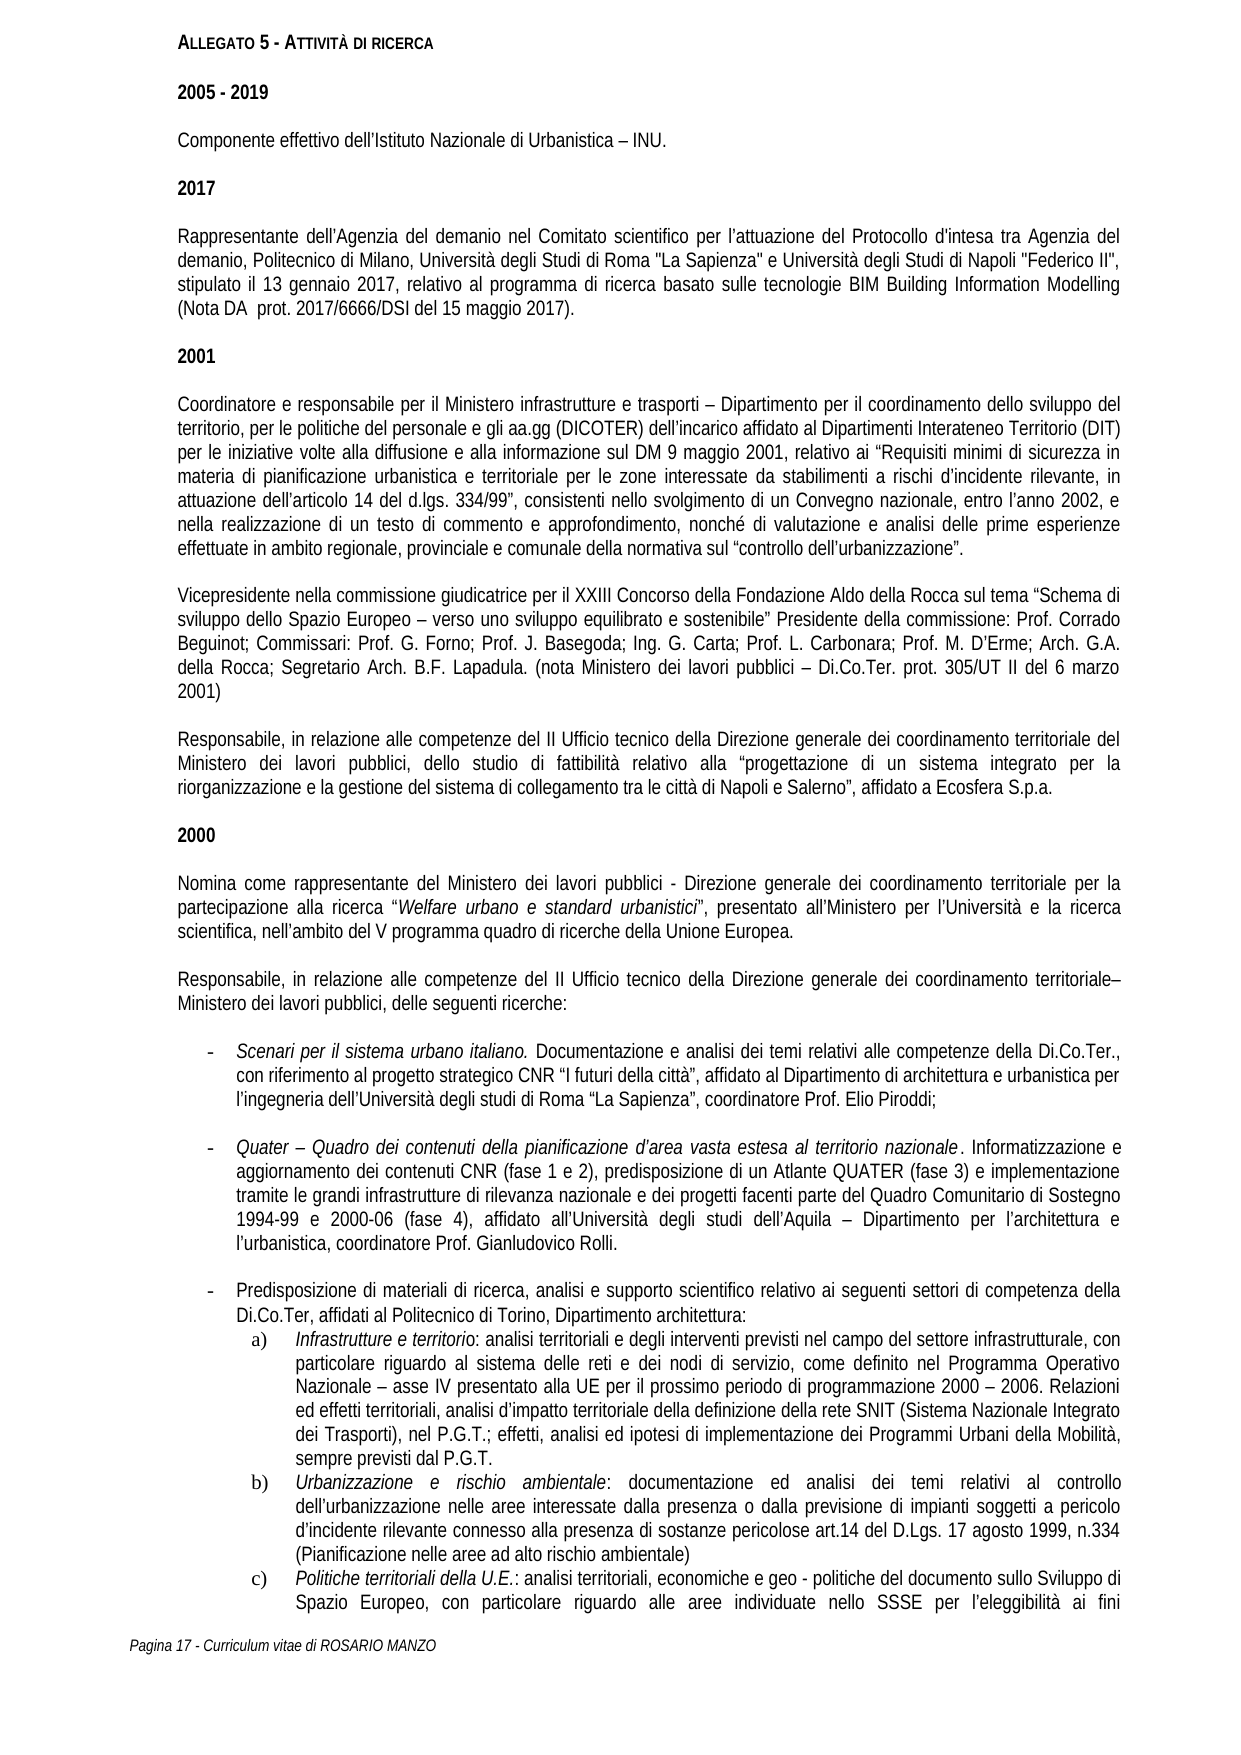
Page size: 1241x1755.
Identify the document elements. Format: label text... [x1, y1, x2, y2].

text Componente effettivo dell’Istituto Nazionale di Urbanistica – INU. [177, 128, 1122, 152]
text 2001 [177, 344, 1122, 368]
list Quater – Quadro dei contenuti della pianificazione d’area vasta estesa al territorio nazionale. Informatizzazione e aggiornamento dei contenuti CNR (fase 1 e 2), predisposizione di un Atlante QUATER (fase 3) e implementazione tramite le grandi infrastrutture di rilevanza nazionale e dei progetti facenti parte del Quadro Comunitario di Sostegno 1994-99 e 2000-06 (fase 4), affidato all’Università degli studi dell’Aquila – Dipartimento per l’architettura e l’urbanistica, coordinatore Prof. Gianludovico Rolli. [207, 1134, 1122, 1254]
text Nomina come rappresentante del Ministero dei lavori pubblici - Direzione generale dei coordinamento territoriale per la partecipazione alla ricerca “Welfare urbano e standard urbanistici”, presentato all’Ministero per l’Università e la ricerca scientifica, nell’ambito del V programma quadro di ricerche della Unione Europea. [177, 871, 1122, 943]
text 2005 - 2019 [177, 80, 1122, 104]
text Vicepresidente nella commissione giudicatrice per il XXIII Concorso della Fondazione Aldo della Rocca sul tema “Schema di sviluppo dello Spazio Europeo – verso uno sviluppo equilibrato e sostenibile” Presidente della commissione: Prof. Corrado Beguinot; Commissari: Prof. G. Forno; Prof. J. Basegoda; Ing. G. Carta; Prof. L. Carbonara; Prof. M. D’Erme; Arch. G.A. della Rocca; Segretario Arch. B.F. Lapadula. (nota Ministero dei lavori pubblici – Di.Co.Ter. prot. 305/UT II del 6 marzo 2001) [177, 583, 1122, 703]
text Allegato 5 - Attività di ricerca [177, 30, 1122, 54]
text Responsabile, in relazione alle competenze del II Ufficio tecnico della Direzione generale dei coordinamento territoriale del Ministero dei lavori pubblici, dello studio di fattibilità relativo alla “progettazione di un sistema integrato per la riorganizzazione e la gestione del sistema di collegamento tra le città di Napoli e Salerno”, affidato a Ecosfera S.p.a. [177, 727, 1122, 799]
text Coordinatore e responsabile per il Ministero infrastrutture e trasporti – Dipartimento per il coordinamento dello sviluppo del territorio, per le politiche del personale e gli aa.gg (DICOTER) dell’incarico affidato al Dipartimenti Interateneo Territorio (DIT) per le iniziative volte alla diffusione e alla informazione sul DM 9 maggio 2001, relativo ai “Requisiti minimi di sicurezza in materia di pianificazione urbanistica e territoriale per le zone interessate da stabilimenti a rischi d’incidente rilevante, in attuazione dell’articolo 14 del d.lgs. 334/99”, consistenti nello svolgimento di un Convegno nazionale, entro l’anno 2002, e nella realizzazione di un testo di commento e approfondimento, nonché di valutazione e analisi delle prime esperienze effettuate in ambito regionale, provinciale e comunale della normativa sul “controllo dell’urbanizzazione”. [177, 392, 1122, 559]
list Politiche territoriali della U.E.: analisi territoriali, economiche e geo - politiche del documento sullo Sviluppo di Spazio Europeo, con particolare riguardo alle aree individuate nello SSSE per l’eleggibilità ai fini [251, 1566, 1122, 1614]
list Infrastrutture e territorio: analisi territoriali e degli interventi previsti nel campo del settore infrastrutturale, con particolare riguardo al sistema delle reti e dei nodi di servizio, come definito nel Programma Operativo Nazionale – asse IV presentato alla UE per il prossimo periodo di programmazione 2000 – 2006. Relazioni ed effetti territoriali, analisi d’impatto territoriale della definizione della rete SNIT (Sistema Nazionale Integrato dei Trasporti), nel P.G.T.; effetti, analisi ed ipotesi di implementazione dei Programmi Urbani della Mobilità, sempre previsti dal P.G.T. [251, 1326, 1122, 1470]
text Responsabile, in relazione alle competenze del II Ufficio tecnico della Direzione generale dei coordinamento territoriale– Ministero dei lavori pubblici, delle seguenti ricerche: [177, 967, 1122, 1015]
list Predisposizione di materiali di ricerca, analisi e supporto scientifico relativo ai seguenti settori di competenza della Di.Co.Ter, affidati al Politecnico di Torino, Dipartimento architettura: [207, 1278, 1122, 1326]
text Rappresentante dell’Agenzia del demanio nel Comitato scientifico per l’attuazione del Protocollo d'intesa tra Agenzia del demanio, Politecnico di Milano, Università degli Studi di Roma "La Sapienza" e Università degli Studi di Napoli "Federico II", stipulato il 13 gennaio 2017, relativo al programma di ricerca basato sulle tecnologie BIM Building Information Modelling (Nota DA prot. 2017/6666/DSI del 15 maggio 2017). [177, 224, 1122, 320]
list Scenari per il sistema urbano italiano. Documentazione e analisi dei temi relativi alle competenze della Di.Co.Ter., con riferimento al progetto strategico CNR “I futuri della città”, affidato al Dipartimento di architettura e urbanistica per l’ingegneria dell’Università degli studi di Roma “La Sapienza”, coordinatore Prof. Elio Piroddi; [207, 1039, 1122, 1111]
list Urbanizzazione e rischio ambientale: documentazione ed analisi dei temi relativi al controllo dell’urbanizzazione nelle aree interessate dalla presenza o dalla previsione di impianti soggetti a pericolo d’incidente rilevante connesso alla presenza di sostanze pericolose art.14 del D.Lgs. 17 agosto 1999, n.334 (Pianificazione nelle aree ad alto rischio ambientale) [251, 1470, 1122, 1566]
text 2017 [177, 176, 1122, 200]
text 2000 [177, 823, 1122, 847]
